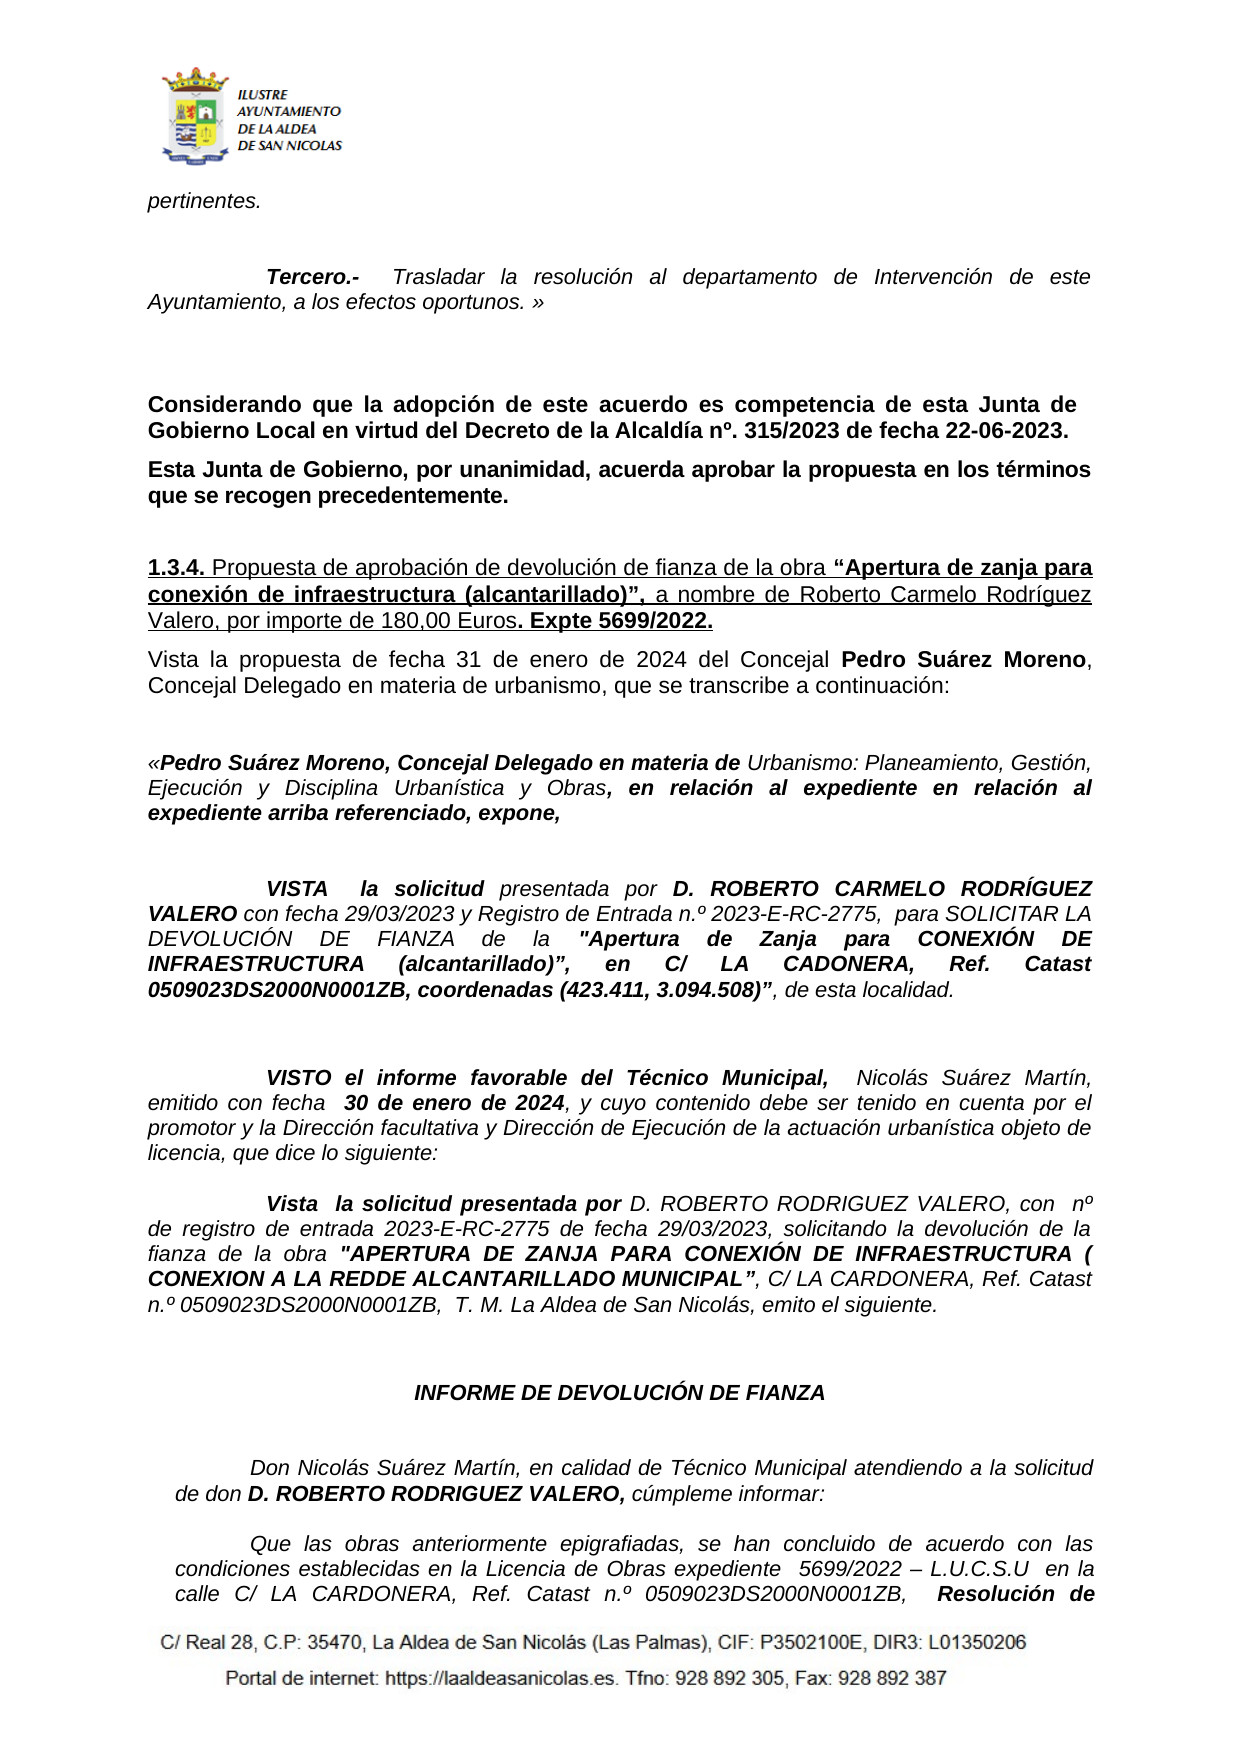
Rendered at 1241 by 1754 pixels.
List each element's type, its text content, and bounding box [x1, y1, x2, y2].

text «Pedro Suárez Moreno, Concejal Delegado en materia de Urbanismo: Planeamiento, Gestión, Ejecución y Disciplina Urbanística y Obras, en relación al expediente en relación al expediente arriba referenciado, expone, [148, 750, 1093, 825]
picture [148, 59, 358, 173]
text Considerando que la adopción de este acuerdo es competencia de esta Junta de Gobierno Local en virtud del Decreto de la Alcaldía nº. 315/2023 de fecha 22-06-2023. [148, 391, 1078, 443]
text 1.3.4. Propuesta de aprobación de devolución de fianza de la obra “Apertura de zanja para [148, 554, 1093, 577]
text Esta Junta de Gobierno, por unanimidad, acuerda aprobar la propuesta en los términos que se recogen precedentemente. [148, 456, 1093, 509]
text VISTO el informe favorable del Técnico Municipal, Nicolás Suárez Martín, emitido con fecha 30 de enero de 2024, y cuyo contenido debe ser tenido en cuenta por el promotor y la Dirección facultativa y Dirección de Ejecución de la actuación urbanística objeto de licencia, que dice lo siguiente: [148, 1064, 1093, 1165]
text pertinentes. [148, 188, 1093, 214]
text Don Nicolás Suárez Martín, en calidad de Técnico Municipal atendiendo a la solicitud de don D. ROBERTO RODRIGUEZ VALERO, cúmpleme informar: [175, 1455, 1095, 1506]
picture [148, 1626, 1034, 1694]
text Vista la propuesta de fecha 31 de enero de 2024 del Concejal Pedro Suárez Moreno, Concejal Delegado en materia de urbanismo, que se transcribe a continuación: [148, 646, 1093, 698]
text Que las obras anteriormente epigrafiadas, se han concluido de acuerdo con las condiciones establecidas en la Licencia de Obras expediente 5699/2022 – L.U.C.S.U en la calle C/ LA CARDONERA, Ref. Catast n.º 0509023DS2000N0001ZB, Resolución de [175, 1531, 1095, 1606]
text Tercero.- Trasladar la resolución al departamento de Intervención de este Ayuntamiento, a los efectos oportunos. » [148, 264, 1093, 314]
text conexión de infraestructura (alcantarillado)”, a nombre de Roberto Carmelo Rodríguez Valero, por importe de 180,00 Euros. Expte 5699/2022. [148, 578, 1093, 633]
text Vista la solicitud presentada por D. ROBERTO RODRIGUEZ VALERO, con nº de registro de entrada 2023-E-RC-2775 de fecha 29/03/2023, solicitando la devolución de la fianza de la obra "APERTURA DE ZANJA PARA CONEXIÓN DE INFRAESTRUCTURA ( CONEXION A LA REDDE ALCANTARILLADO MUNICIPAL”, C/ LA CARDONERA, Ref. Catast n.º 0509023DS2000N0001ZB, T. M. La Aldea de San Nicolás, emito el siguiente. [148, 1191, 1093, 1317]
text VISTA la solicitud presentada por D. ROBERTO CARMELO RODRÍGUEZ VALERO con fecha 29/03/2023 y Registro de Entrada n.º 2023-E-RC-2775, para SOLICITAR LA DEVOLUCIÓN DE FIANZA de la "Apertura de Zanja para CONEXIÓN DE INFRAESTRUCTURA (alcantarillado)”, en C/ LA CADONERA, Ref. Catast 0509023DS2000N0001ZB, coordenadas (423.411, 3.094.508)”, de esta localidad. [148, 876, 1093, 1002]
text INFORME DE DEVOLUCIÓN DE FIANZA [148, 1379, 1093, 1405]
